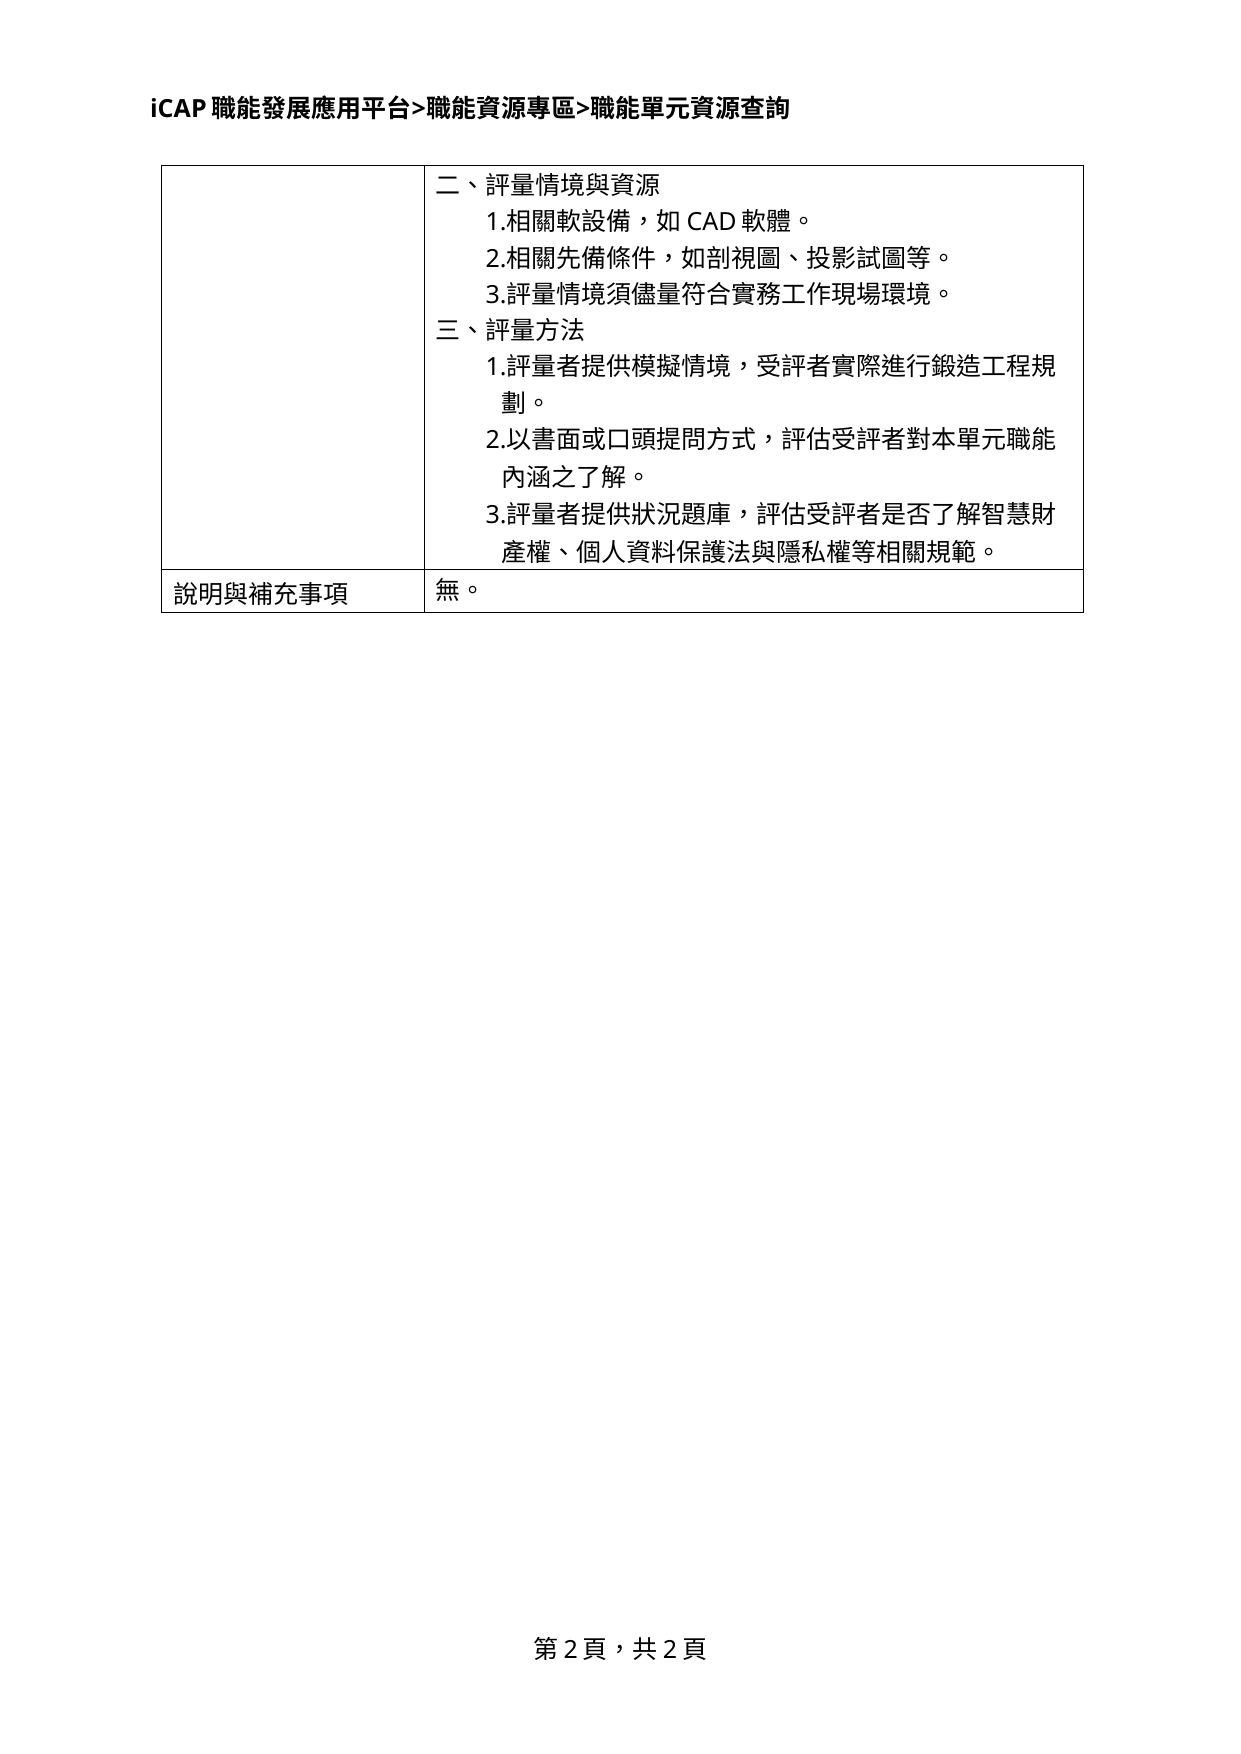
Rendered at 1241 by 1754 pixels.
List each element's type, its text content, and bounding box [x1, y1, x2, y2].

table_cell 無。 [425, 570, 1083, 612]
table_cell 說明與補充事項 [162, 570, 424, 612]
table_cell [162, 166, 424, 569]
table_cell 評量證據 能完成成品鍛造工程相關工作，包括：工序規劃、 鍛造設備選擇與開模檢討等。 能規劃成品相關量測項目與設備。 能了解本單元所應具備之職能內涵，包括：圖片判 讀、CAD軟體應用、儀器操作等。 遵循智慧財產權、個人資料保護法與隱私權等相關 法規。 評量情境與資源 相關軟設備，如CAD軟體。 相關先備條件，如剖視圖、投影試圖等。 評量情境須儘量符合實務工作現場環境。 評量方法 評量者提供模擬情境，受評者實際進行鍛造工程規 劃。 以書面或口頭提問方式，評估受評者對本單元職能 內涵之了解。 評量者提供狀況題庫，評估受評者是否了解智慧財 產權、個人資料保護法與隱私權等相關規範。 [425, 166, 1083, 569]
